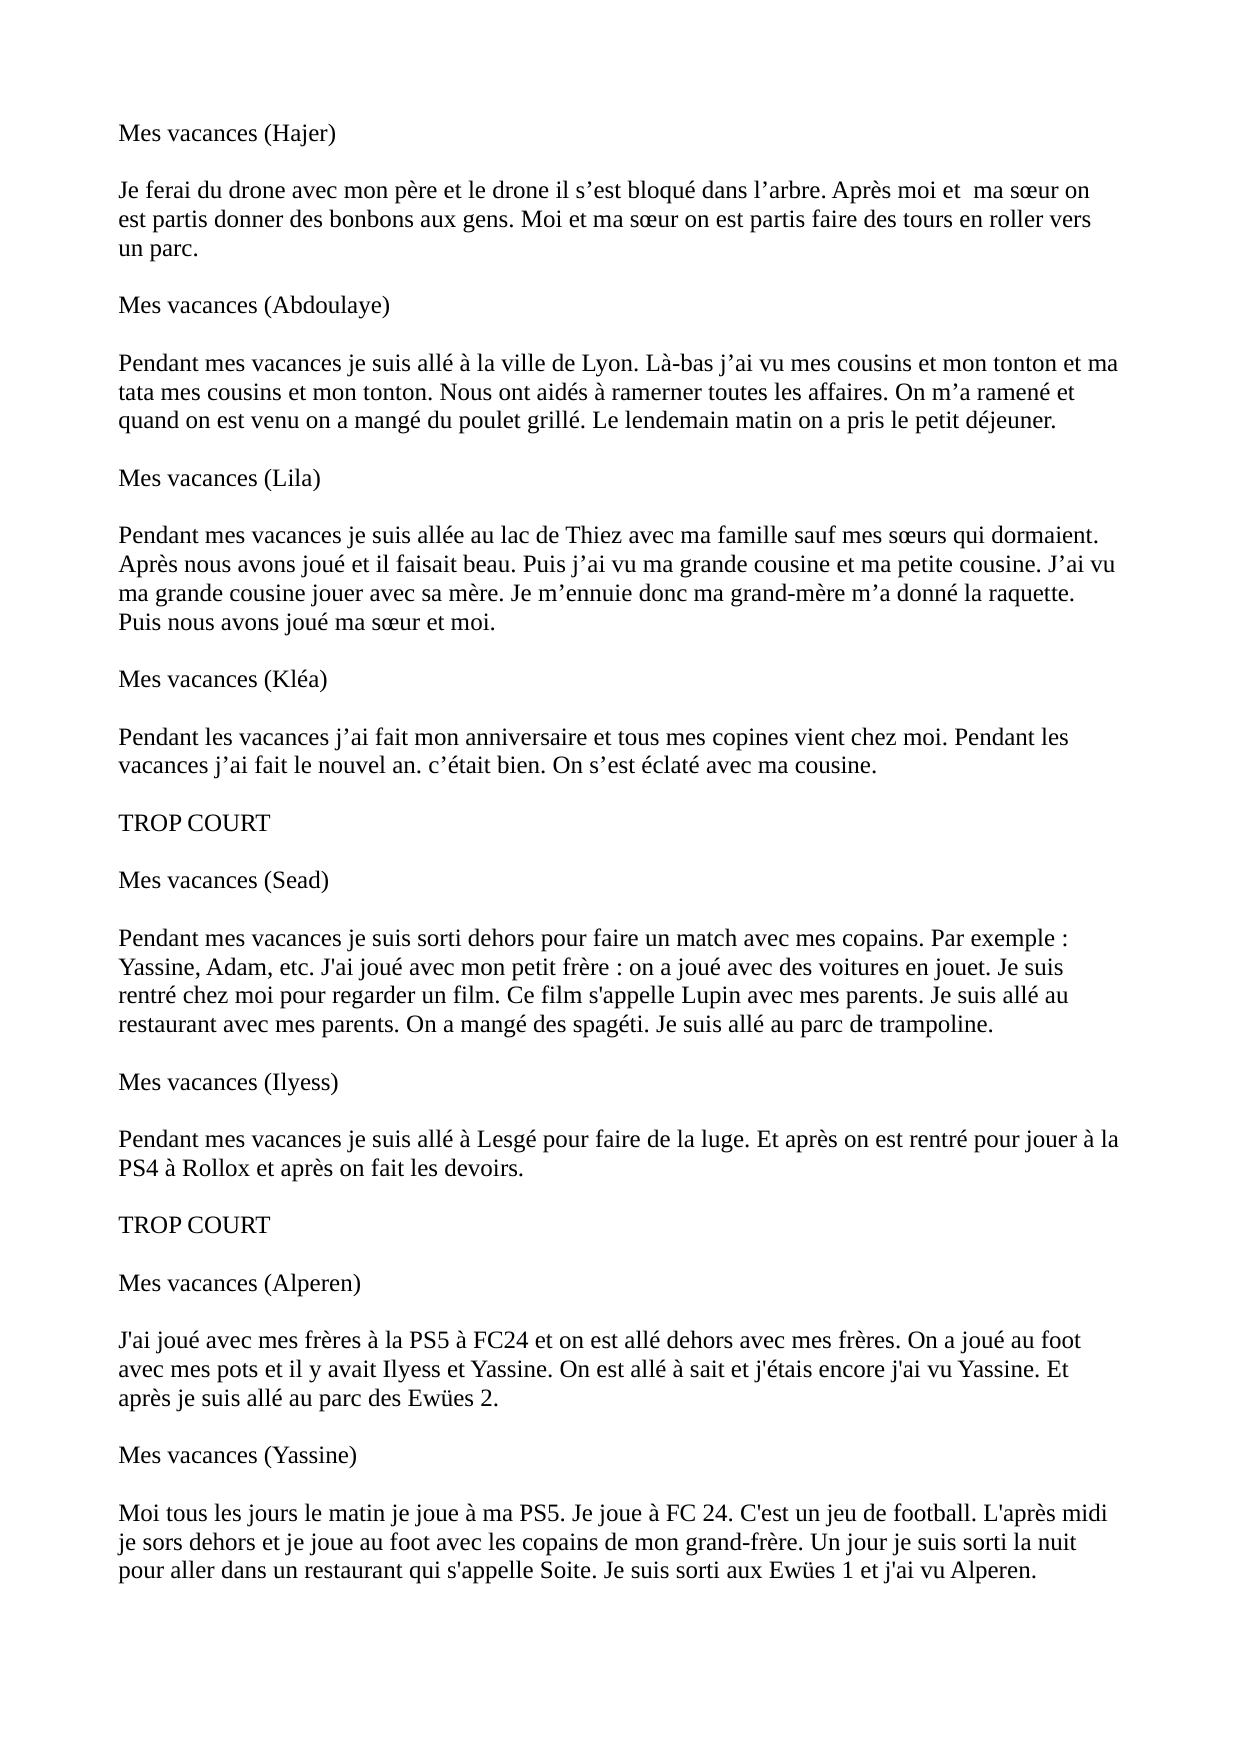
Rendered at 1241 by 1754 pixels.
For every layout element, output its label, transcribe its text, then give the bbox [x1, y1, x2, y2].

text Je ferai du drone avec mon père et le drone il s’est bloqué dans l’arbre. Après moi et ma sœur on est partis donner des bonbons aux gens. Moi et ma sœur on est partis faire des tours en roller vers un parc. [118, 176, 1122, 262]
text Mes vacances (Lila) [118, 463, 1122, 492]
text Pendant mes vacances je suis sorti dehors pour faire un match avec mes copains. Par exemple : Yassine, Adam, etc. J'ai joué avec mon petit frère : on a joué avec des voitures en jouet. Je suis rentré chez moi pour regarder un film. Ce film s'appelle Lupin avec mes parents. Je suis allé au restaurant avec mes parents. On a mangé des spagéti. Je suis allé au parc de trampoline. [118, 923, 1122, 1038]
text TROP COURT [118, 808, 1122, 837]
text Mes vacances (Sead) [118, 866, 1122, 894]
text Pendant mes vacances je suis allée au lac de Thiez avec ma famille sauf mes sœurs qui dormaient. Après nous avons joué et il faisait beau. Puis j’ai vu ma grande cousine et ma petite cousine. J’ai vu ma grande cousine jouer avec sa mère. Je m’ennuie donc ma grand-mère m’a donné la raquette. Puis nous avons joué ma sœur et moi. [118, 521, 1122, 636]
text Mes vacances (Kléa) [118, 664, 1122, 693]
text Moi tous les jours le matin je joue à ma PS5. Je joue à FC 24. C'est un jeu de football. L'après midi je sors dehors et je joue au foot avec les copains de mon grand-frère. Un jour je suis sorti la nuit pour aller dans un restaurant qui s'appelle Soite. Je suis sorti aux Ewües 1 et j'ai vu Alperen. [118, 1498, 1122, 1584]
text Pendant mes vacances je suis allé à la ville de Lyon. Là-bas j’ai vu mes cousins et mon tonton et ma tata mes cousins et mon tonton. Nous ont aidés à ramerner toutes les affaires. On m’a ramené et quand on est venu on a mangé du poulet grillé. Le lendemain matin on a pris le petit déjeuner. [118, 348, 1122, 434]
text Pendant les vacances j’ai fait mon anniversaire et tous mes copines vient chez moi. Pendant les vacances j’ai fait le nouvel an. c’était bien. On s’est éclaté avec ma cousine. [118, 722, 1122, 779]
text J'ai joué avec mes frères à la PS5 à FC24 et on est allé dehors avec mes frères. On a joué au foot avec mes pots et il y avait Ilyess et Yassine. On est allé à sait et j'étais encore j'ai vu Yassine. Et après je suis allé au parc des Ewües 2. [118, 1326, 1122, 1412]
text Mes vacances (Hajer) [118, 118, 1122, 147]
text Mes vacances (Yassine) [118, 1441, 1122, 1469]
text Mes vacances (Ilyess) [118, 1067, 1122, 1096]
text TROP COURT [118, 1211, 1122, 1239]
text Mes vacances (Abdoulaye) [118, 291, 1122, 319]
text Pendant mes vacances je suis allé à Lesgé pour faire de la luge. Et après on est rentré pour jouer à la PS4 à Rollox et après on fait les devoirs. [118, 1124, 1122, 1182]
text Mes vacances (Alperen) [118, 1268, 1122, 1297]
